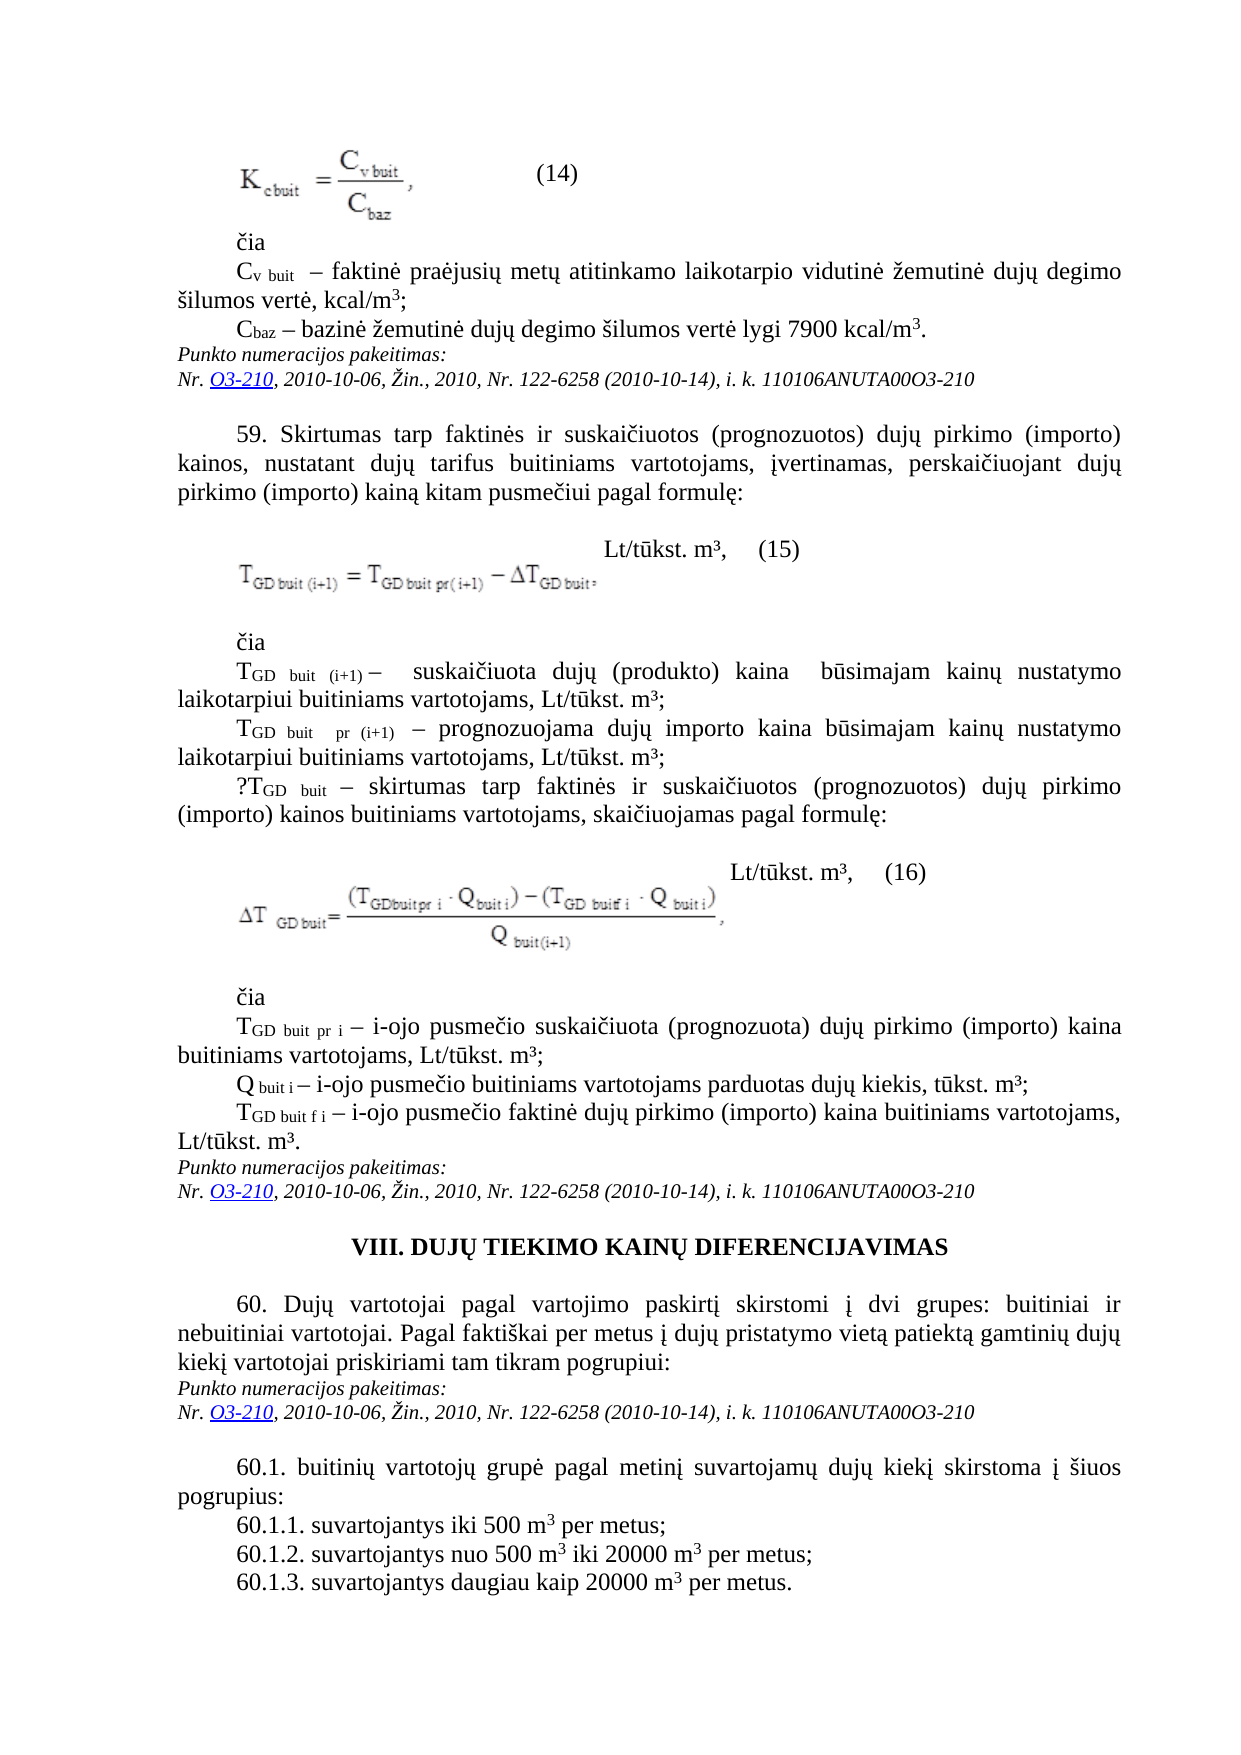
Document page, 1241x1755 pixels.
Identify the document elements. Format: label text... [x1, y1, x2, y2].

text TGD buit pr i – i-ojo pusmečio suskaičiuota (prognozuota) dujų pirkimo (importo) kaina buitiniams vartotojams, Lt/tūkst. m³; [177, 1011, 1122, 1069]
text ?DELTATGD buit – skirtumas tarp faktinės ir suskaičiuotos (prognozuotos) dujų pirkimo (importo) kainos buitiniams vartotojams, skaičiuojamas pagal formulę: [177, 771, 1122, 828]
text Punkto numeracijos pakeitimas: [177, 1376, 1122, 1400]
text TGD buit (i+1) – suskaičiuota dujų (produkto) kaina būsimajam kainų nustatymo laikotarpiui buitiniams vartotojams, Lt/tūkst. m³; [177, 656, 1122, 713]
text Nr. O3-210, 2010-10-06, Žin., 2010, Nr. 122-6258 (2010-10-14), i. k. 110106ANUTA00O3-210 [177, 1400, 1122, 1424]
text 60. Dujų vartotojai pagal vartojimo paskirtį skirstomi į dvi grupes: buitiniai ir nebuitiniai vartotojai. Pagal faktiškai per metus į dujų pristatymo vietą patiektą gamtinių dujų kiekį vartotojai priskiriami tam tikram pogrupiui: [177, 1289, 1122, 1376]
text čia [177, 627, 1122, 656]
text 60.1.2. suvartojantys nuo 500 m3 iki 20000 m3 per metus; [177, 1539, 1122, 1567]
text TGD buit pr (i+1) – prognozuojama dujų importo kaina būsimajam kainų nustatymo laikotarpiui buitiniams vartotojams, Lt/tūkst. m³; [177, 713, 1122, 771]
text 60.1. buitinių vartotojų grupė pagal metinį suvartojamų dujų kiekį skirstoma į šiuos pogrupius: [177, 1452, 1122, 1510]
text čia [177, 227, 1122, 256]
text VIII. DUJŲ TIEKIMO KAINŲ DIFERENCIJAVIMAS [177, 1232, 1122, 1261]
text 59. Skirtumas tarp faktinės ir suskaičiuotos (prognozuotos) dujų pirkimo (importo) kainos, nustatant dujų tarifus buitiniams vartotojams, įvertinamas, perskaičiuojant dujų pirkimo (importo) kainą kitam pusmečiui pagal formulę: [177, 419, 1122, 506]
text čia [177, 982, 1122, 1011]
text Q buit i – i-ojo pusmečio buitiniams vartotojams parduotas dujų kiekis, tūkst. m³; [177, 1069, 1122, 1097]
text 60.1.3. suvartojantys daugiau kaip 20000 m3 per metus. [177, 1567, 1122, 1596]
text Cbaz – bazinė žemutinė dujų degimo šilumos vertė lygi 7900 kcal/m3. [177, 314, 1122, 342]
text Lt/tūkst. m³, (16) [177, 857, 1122, 954]
text 60.1.1. suvartojantys iki 500 m3 per metus; [177, 1510, 1122, 1539]
text TGD buit f i – i-ojo pusmečio faktinė dujų pirkimo (importo) kaina buitiniams vartotojams, Lt/tūkst. m³. [177, 1097, 1122, 1155]
text Punkto numeracijos pakeitimas: [177, 1155, 1122, 1179]
text (14) [177, 118, 1122, 227]
text Lt/tūkst. m³, (15) [177, 534, 1122, 598]
text Cv buit – faktinė praėjusių metų atitinkamo laikotarpio vidutinė žemutinė dujų degimo šilumos vertė, kcal/m3; [177, 256, 1122, 314]
text Punkto numeracijos pakeitimas: [177, 342, 1122, 366]
text Nr. O3-210, 2010-10-06, Žin., 2010, Nr. 122-6258 (2010-10-14), i. k. 110106ANUTA00O3-210 [177, 1179, 1122, 1203]
text Nr. O3-210, 2010-10-06, Žin., 2010, Nr. 122-6258 (2010-10-14), i. k. 110106ANUTA00O3-210 [177, 366, 1122, 391]
